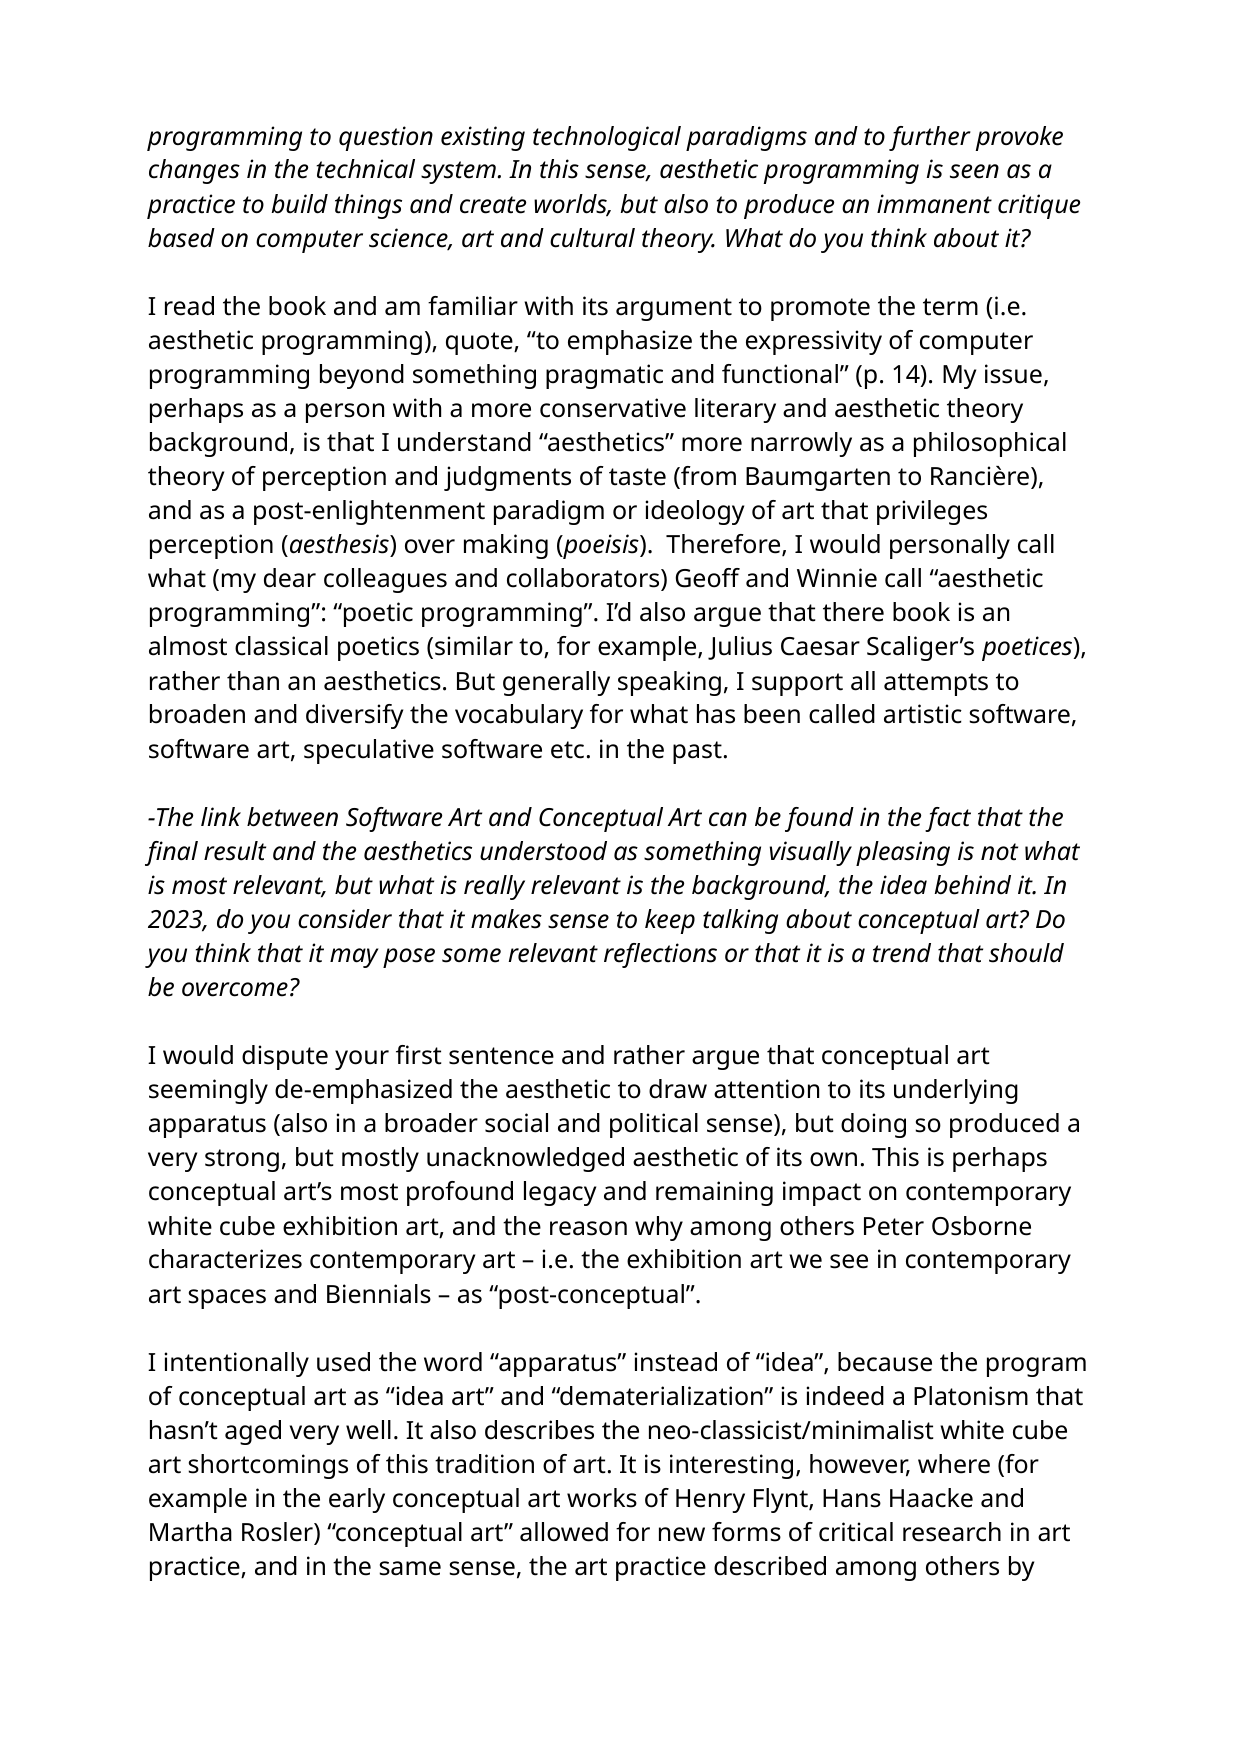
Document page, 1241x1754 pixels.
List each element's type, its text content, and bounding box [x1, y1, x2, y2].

text I would dispute your first sentence and rather argue that conceptual art seemingly de-emphasized the aesthetic to draw attention to its underlying apparatus (also in a broader social and political sense), but doing so produced a very strong, but mostly unacknowledged aesthetic of its own. This is perhaps conceptual art’s most profound legacy and remaining impact on contemporary white cube exhibition art, and the reason why among others Peter Osborne characterizes contemporary art – i.e. the exhibition art we see in contemporary art spaces and Biennials – as “post-conceptual”. [148, 1038, 1093, 1310]
text I intentionally used the word “apparatus” instead of “idea”, because the program of conceptual art as “idea art” and “dematerialization” is indeed a Platonism that hasn’t aged very well. It also describes the neo-classicist/minimalist white cube art shortcomings of this tradition of art. It is interesting, however, where (for example in the early conceptual art works of Henry Flynt, Hans Haacke and Martha Rosler) “conceptual art” allowed for new forms of critical research in art practice, and in the same sense, the art practice described among others by [148, 1344, 1093, 1583]
text I read the book and am familiar with its argument to promote the term (i.e. aesthetic programming), quote, “to emphasize the expressivity of computer programming beyond something pragmatic and functional” (p. 14). My issue, perhaps as a person with a more conservative literary and aesthetic theory background, is that I understand “aesthetics” more narrowly as a philosophical theory of perception and judgments of taste (from Baumgarten to Rancière), and as a post-enlightenment paradigm or ideology of art that privileges perception (aesthesis) over making (poeisis). Therefore, I would personally call what (my dear colleagues and collaborators) Geoff and Winnie call “aesthetic programming”: “poetic programming”. I’d also argue that there book is an almost classical poetics (similar to, for example, Julius Caesar Scaliger’s poetices), rather than an aesthetics. But generally speaking, I support all attempts to broaden and diversify the vocabulary for what has been called artistic software, software art, speculative software etc. in the past. [148, 288, 1093, 765]
text -The link between Software Art and Conceptual Art can be found in the fact that the final result and the aesthetics understood as something visually pleasing is not what is most relevant, but what is really relevant is the background, the idea behind it. In 2023, do you consider that it makes sense to keep talking about conceptual art? Do you think that it may pose some relevant reflections or that it is a trend that should be overcome? [148, 799, 1093, 1004]
text programming to question existing technological paradigms and to further provoke changes in the technical system. In this sense, aesthetic programming is seen as a practice to build things and create worlds, but also to produce an immanent critique based on computer science, art and cultural theory. What do you think about it? [148, 118, 1093, 254]
